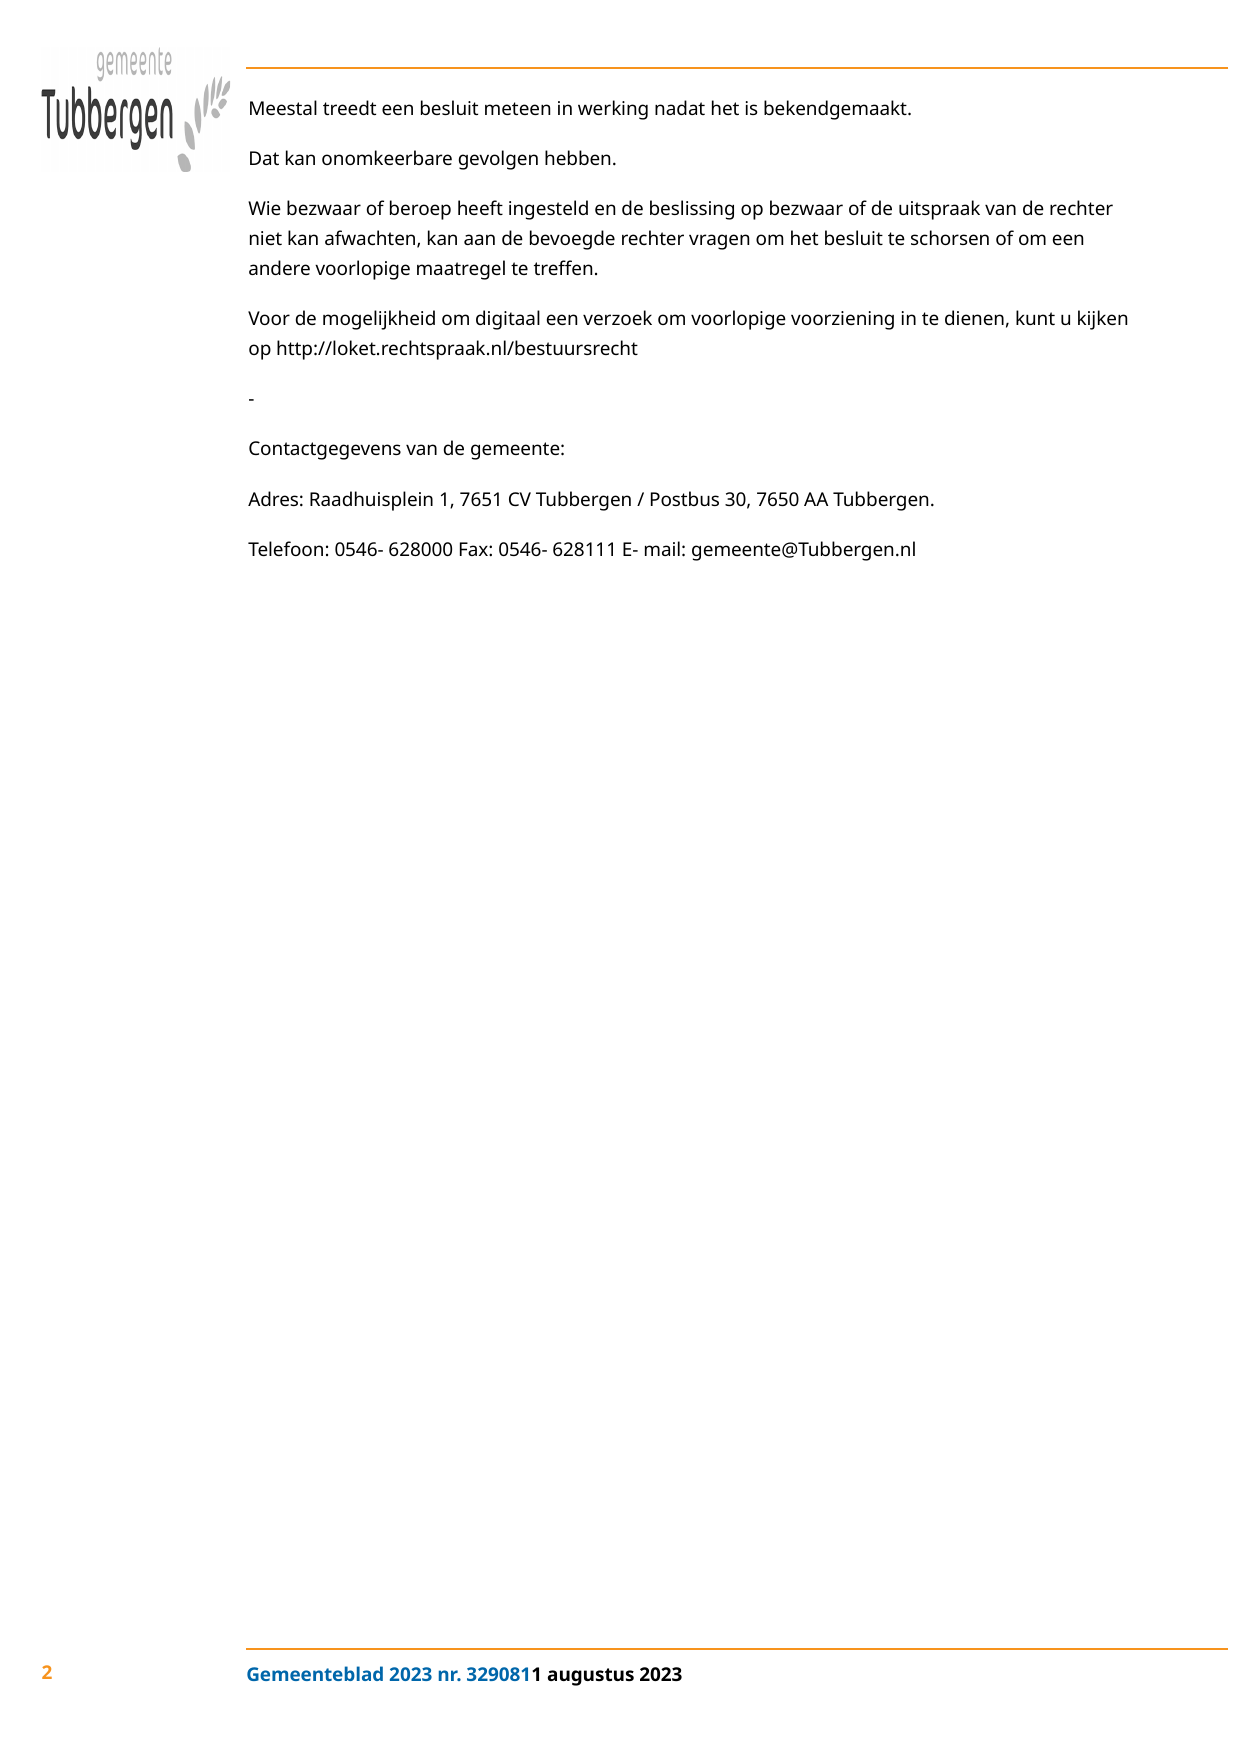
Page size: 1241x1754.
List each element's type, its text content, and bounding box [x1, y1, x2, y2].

text Wie bezwaar of beroep heeft ingesteld en de beslissing op bezwaar of de uitspraak van de rechter niet kan afwachten, kan aan de bevoegde rechter vragen om het besluit te schorsen of om een andere voorlopige maatregel te treffen. [248, 196, 1152, 281]
text Adres: Raadhuisplein 1, 7651 CV Tubbergen / Postbus 30, 7650 AA Tubbergen. [248, 486, 1152, 512]
text Dat kan onomkeerbare gevolgen hebben. [248, 145, 1152, 171]
text Contactgegevens van de gemeente: [248, 436, 1152, 461]
text - [248, 385, 1152, 411]
text Meestal treedt een besluit meteen in werking nadat het is bekendgemaakt. [248, 95, 1152, 121]
picture [41, 47, 231, 172]
text Telefoon: 0546- 628000 Fax: 0546- 628111 E- mail: gemeente@Tubbergen.nl [248, 536, 1152, 562]
text Voor de mogelijkheid om digitaal een verzoek om voorlopige voorziening in te dienen, kunt u kijken op http://loket.rechtspraak.nl/bestuursrecht [248, 305, 1152, 361]
